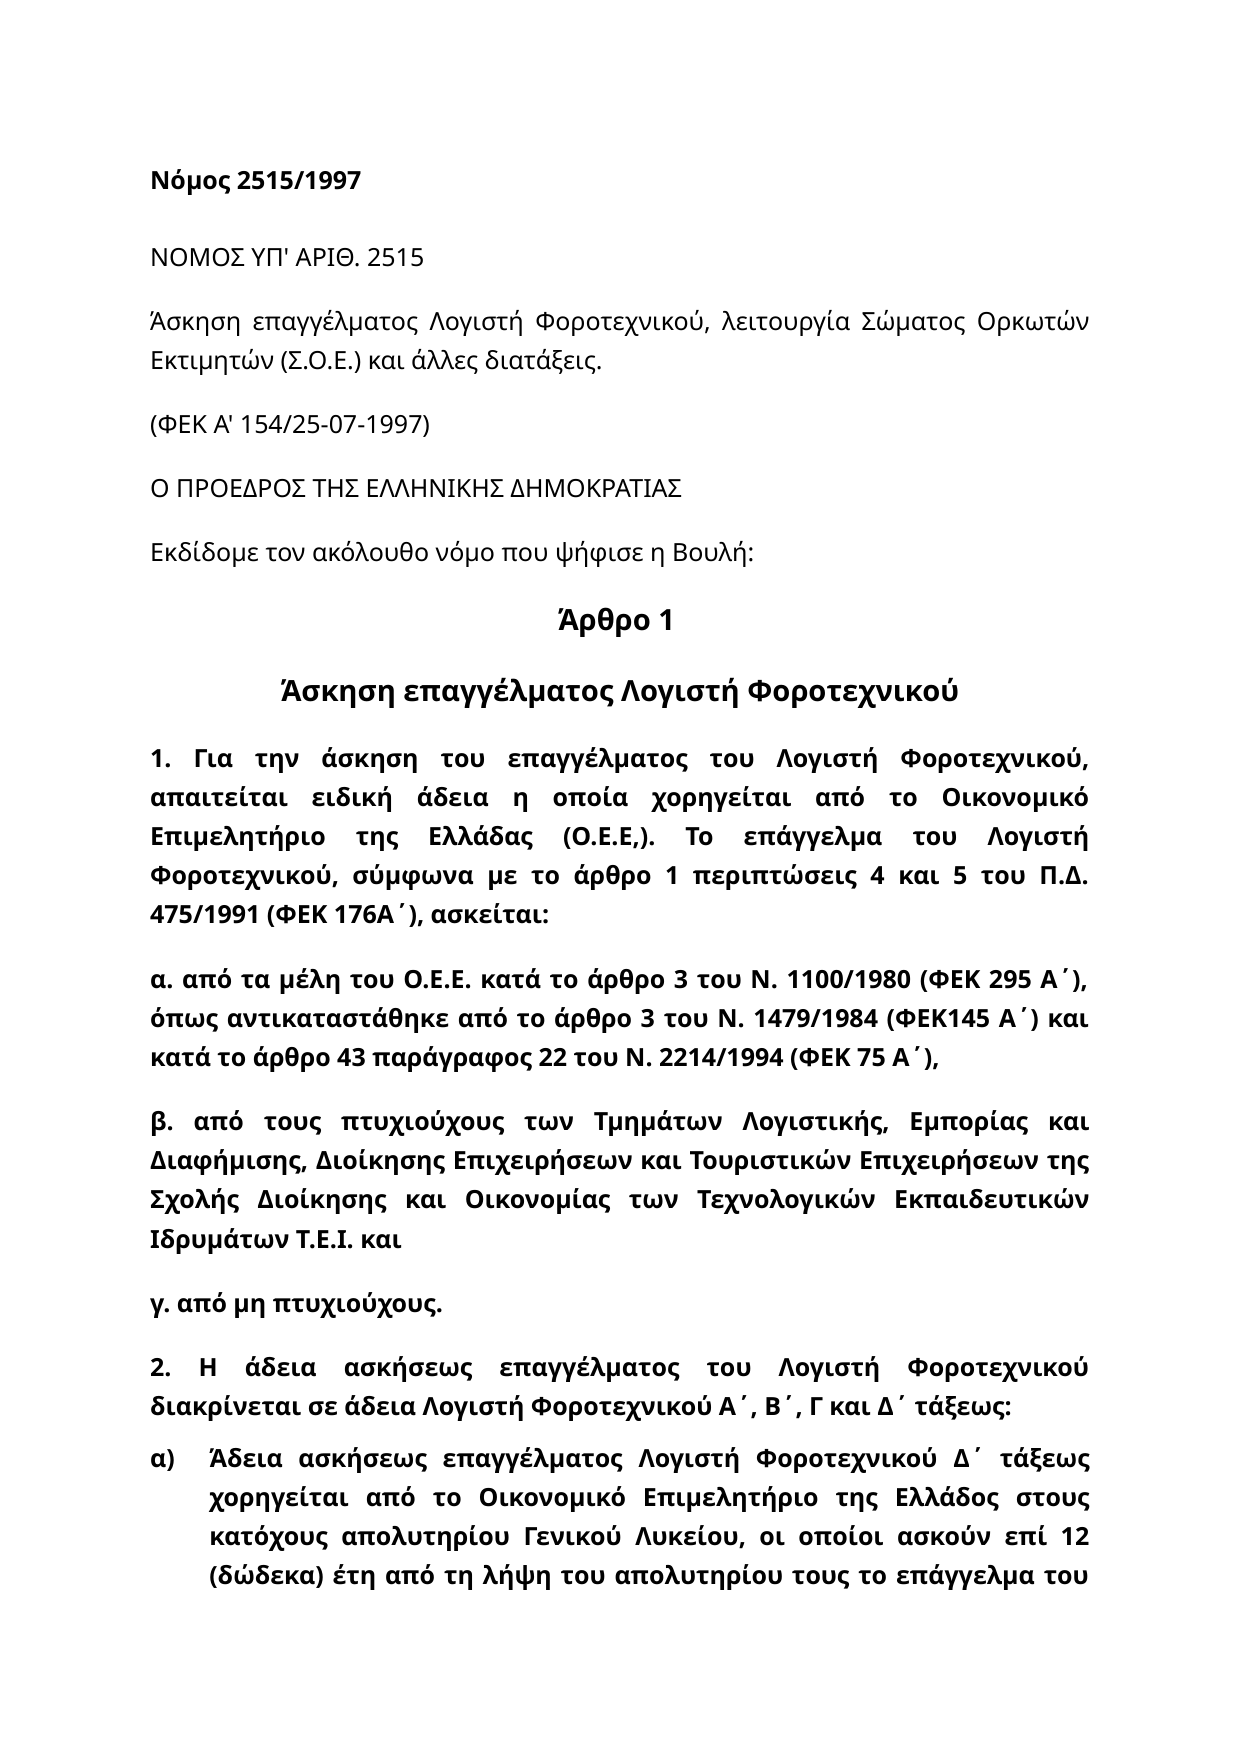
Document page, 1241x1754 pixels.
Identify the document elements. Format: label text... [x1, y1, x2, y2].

title Νόμος 2515/1997 [150, 162, 1090, 197]
text α. από τα μέλη του Ο.Ε.Ε. κατά το άρθρο 3 του N. 1100/1980 (ΦΕΚ 295 Α΄), όπως αντικαταστάθηκε από το άρθρο 3 του Ν. 1479/1984 (ΦΕΚ145 Α΄) και κατά το άρθρο 43 παράγραφος 22 του N. 2214/1994 (ΦΕΚ 75 Α΄), [150, 961, 1090, 1074]
text ΝΟΜΟΣ ΥΠ' ΑΡΙΘ. 2515 [150, 239, 1090, 273]
text γ. από μη πτυχιούχους. [150, 1285, 1090, 1319]
text (ΦΕΚ Α' 154/25-07-1997) [150, 407, 1090, 441]
text Ο ΠΡΟΕΔΡΟΣ ΤΗΣ ΕΛΛΗΝΙΚΗΣ ΔΗΜΟΚΡΑΤΙΑΣ [150, 471, 1090, 505]
text β. από τους πτυχιούχους των Τμημάτων Λογιστικής, Εμπορίας και Διαφήμισης, Διοίκησης Επιχειρήσεων και Τουριστικών Επιχειρήσεων της Σχολής Διοίκησης και Οικονομίας των Τεχνολογικών Εκπαιδευτικών Ιδρυμάτων Τ.Ε.Ι. και [150, 1104, 1090, 1255]
text 1. Για την άσκηση του επαγγέλματος του Λογιστή Φοροτεχνικού, απαιτείται ειδική άδεια η οποία χορηγείται από το Οικονομικό Επιμελητήριο της Ελλάδας (Ο.Ε.Ε,). Το επάγγελμα του Λογιστή Φοροτεχνικού, σύμφωνα με το άρθρο 1 περιπτώσεις 4 και 5 του Π.Δ. 475/1991 (ΦΕΚ 176Α΄), ασκείται: [150, 740, 1090, 931]
subtitle Άσκηση επαγγέλματος Λογιστή Φοροτεχνικού [150, 670, 1090, 709]
list α) Άδεια ασκήσεως επαγγέλματος Λογιστή Φοροτεχνικού Δ΄ τάξεως χορηγείται από το Οικονομικό Επιμελητήριο της Ελλάδος στους κατόχους απολυτηρίου Γενικού Λυκείου, οι οποίοι ασκούν επί 12 (δώδεκα) έτη από τη λήψη του απολυτηρίου τους το επάγγελμα του [150, 1440, 1090, 1592]
text 2. Η άδεια ασκήσεως επαγγέλματος του Λογιστή Φοροτεχνικού διακρίνεται σε άδεια Λογιστή Φοροτεχνικού Α΄, Β΄, Γ και Δ΄ τάξεως: [150, 1349, 1090, 1423]
subtitle Άρθρο 1 [150, 599, 1090, 639]
text Εκδίδομε τον ακόλουθο νόμο που ψήφισε η Βουλή: [150, 535, 1090, 569]
text Άσκηση επαγγέλματος Λογιστή Φοροτεχνικού, λειτουργία Σώματος Ορκωτών Εκτιμητών (Σ.Ο.Ε.) και άλλες διατάξεις. [150, 303, 1090, 377]
